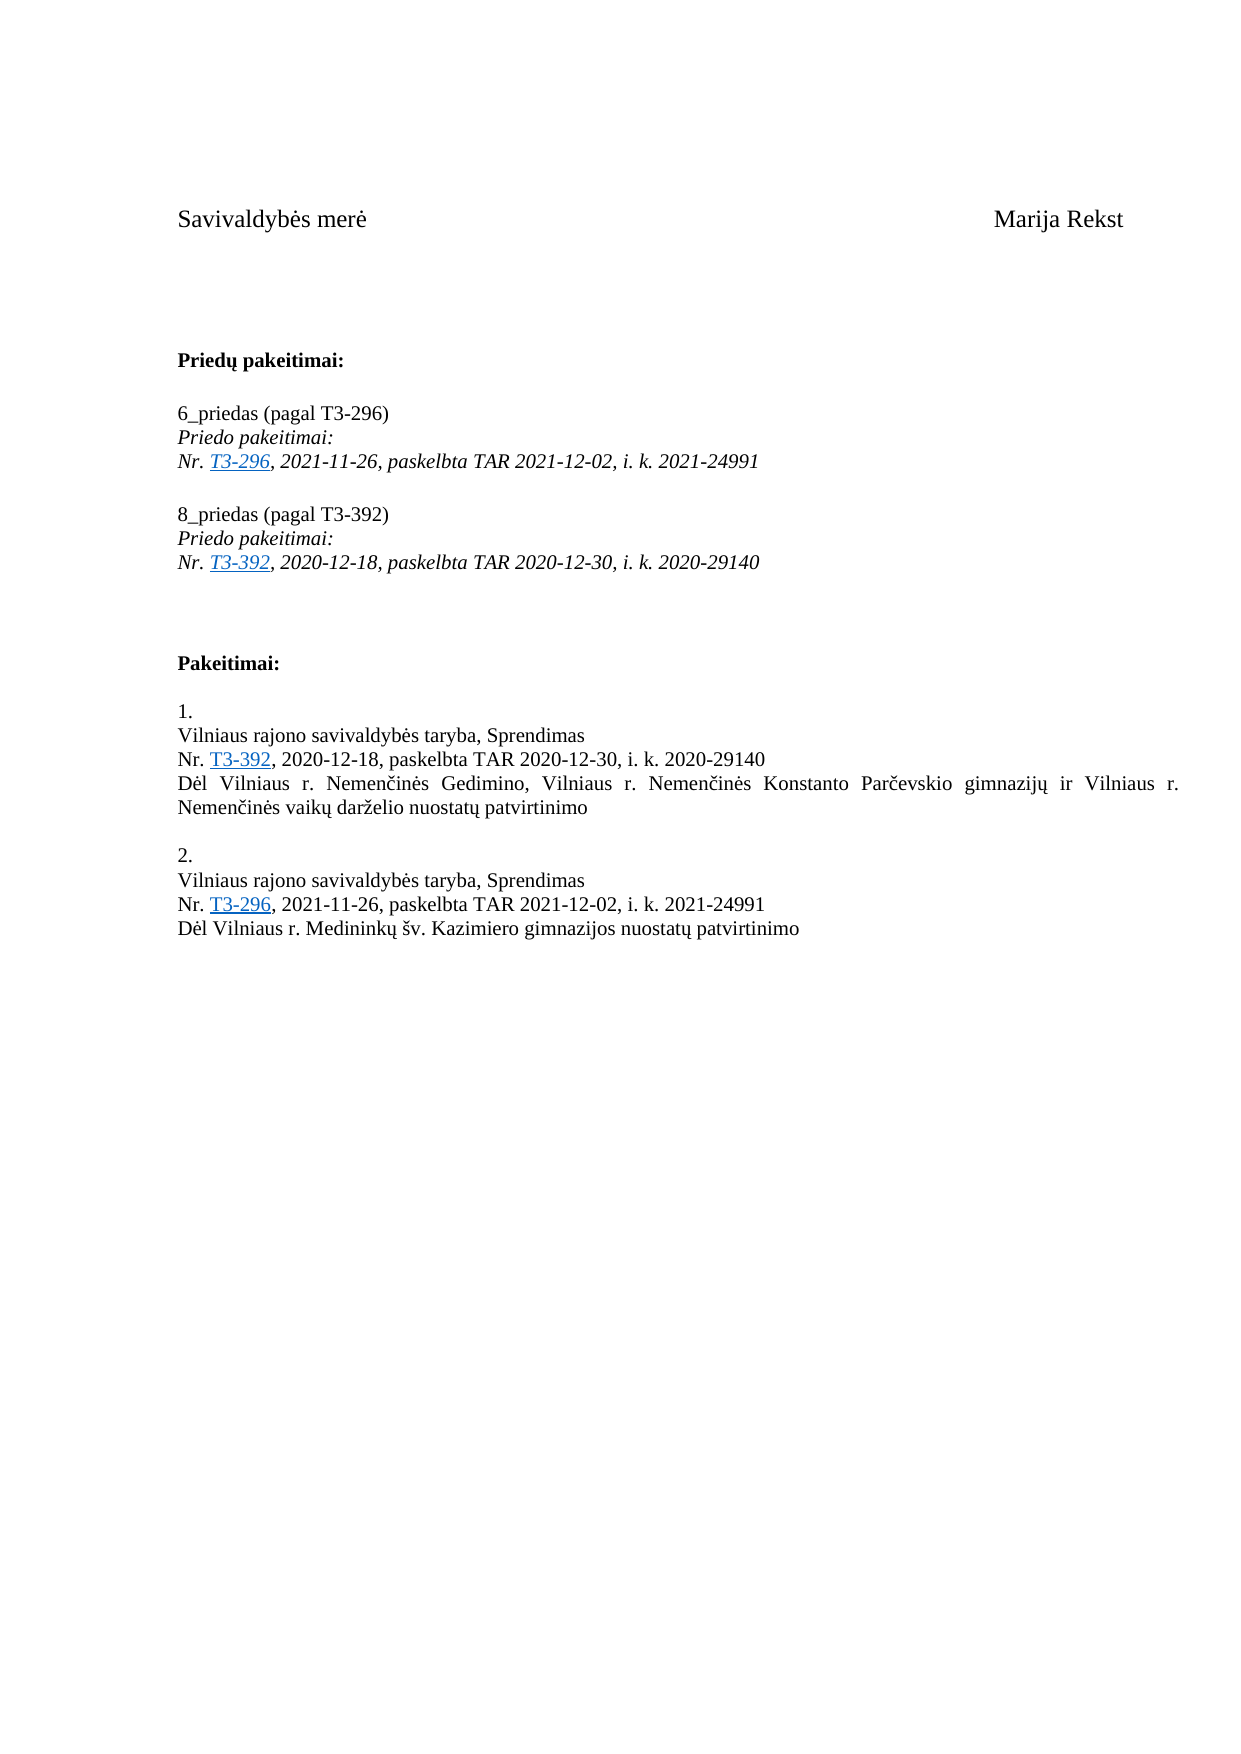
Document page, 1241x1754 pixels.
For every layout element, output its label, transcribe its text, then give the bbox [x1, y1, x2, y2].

text Priedo pakeitimai: [177, 425, 1181, 449]
text Priedų pakeitimai: [177, 348, 1181, 372]
text Dėl Vilniaus r. Medininkų šv. Kazimiero gimnazijos nuostatų patvirtinimo [177, 916, 1181, 940]
text Vilniaus rajono savivaldybės taryba, Sprendimas [177, 723, 1181, 747]
text 1. [177, 699, 1181, 723]
text 8_priedas (pagal T3-392) [177, 502, 1181, 526]
text Dėl Vilniaus r. Nemenčinės Gedimino, Vilniaus r. Nemenčinės Konstanto Parčevskio gimnazijų ir Vilniaus r. Nemenčinės vaikų darželio nuostatų patvirtinimo [177, 771, 1181, 819]
text Nr. T3-392, 2020-12-18, paskelbta TAR 2020-12-30, i. k. 2020-29140 [177, 747, 1181, 771]
text 2. [177, 843, 1181, 867]
text Nr. T3-392, 2020-12-18, paskelbta TAR 2020-12-30, i. k. 2020-29140 [177, 550, 1181, 574]
text Vilniaus rajono savivaldybės taryba, Sprendimas [177, 867, 1181, 892]
text 6_priedas (pagal T3-296) [177, 401, 1181, 425]
text Priedo pakeitimai: [177, 526, 1181, 550]
text Nr. T3-296, 2021-11-26, paskelbta TAR 2021-12-02, i. k. 2021-24991 [177, 449, 1181, 473]
text Savivaldybės merė Marija Rekst [177, 204, 1181, 233]
text Nr. T3-296, 2021-11-26, paskelbta TAR 2021-12-02, i. k. 2021-24991 [177, 892, 1181, 916]
text Pakeitimai: [177, 651, 1181, 675]
